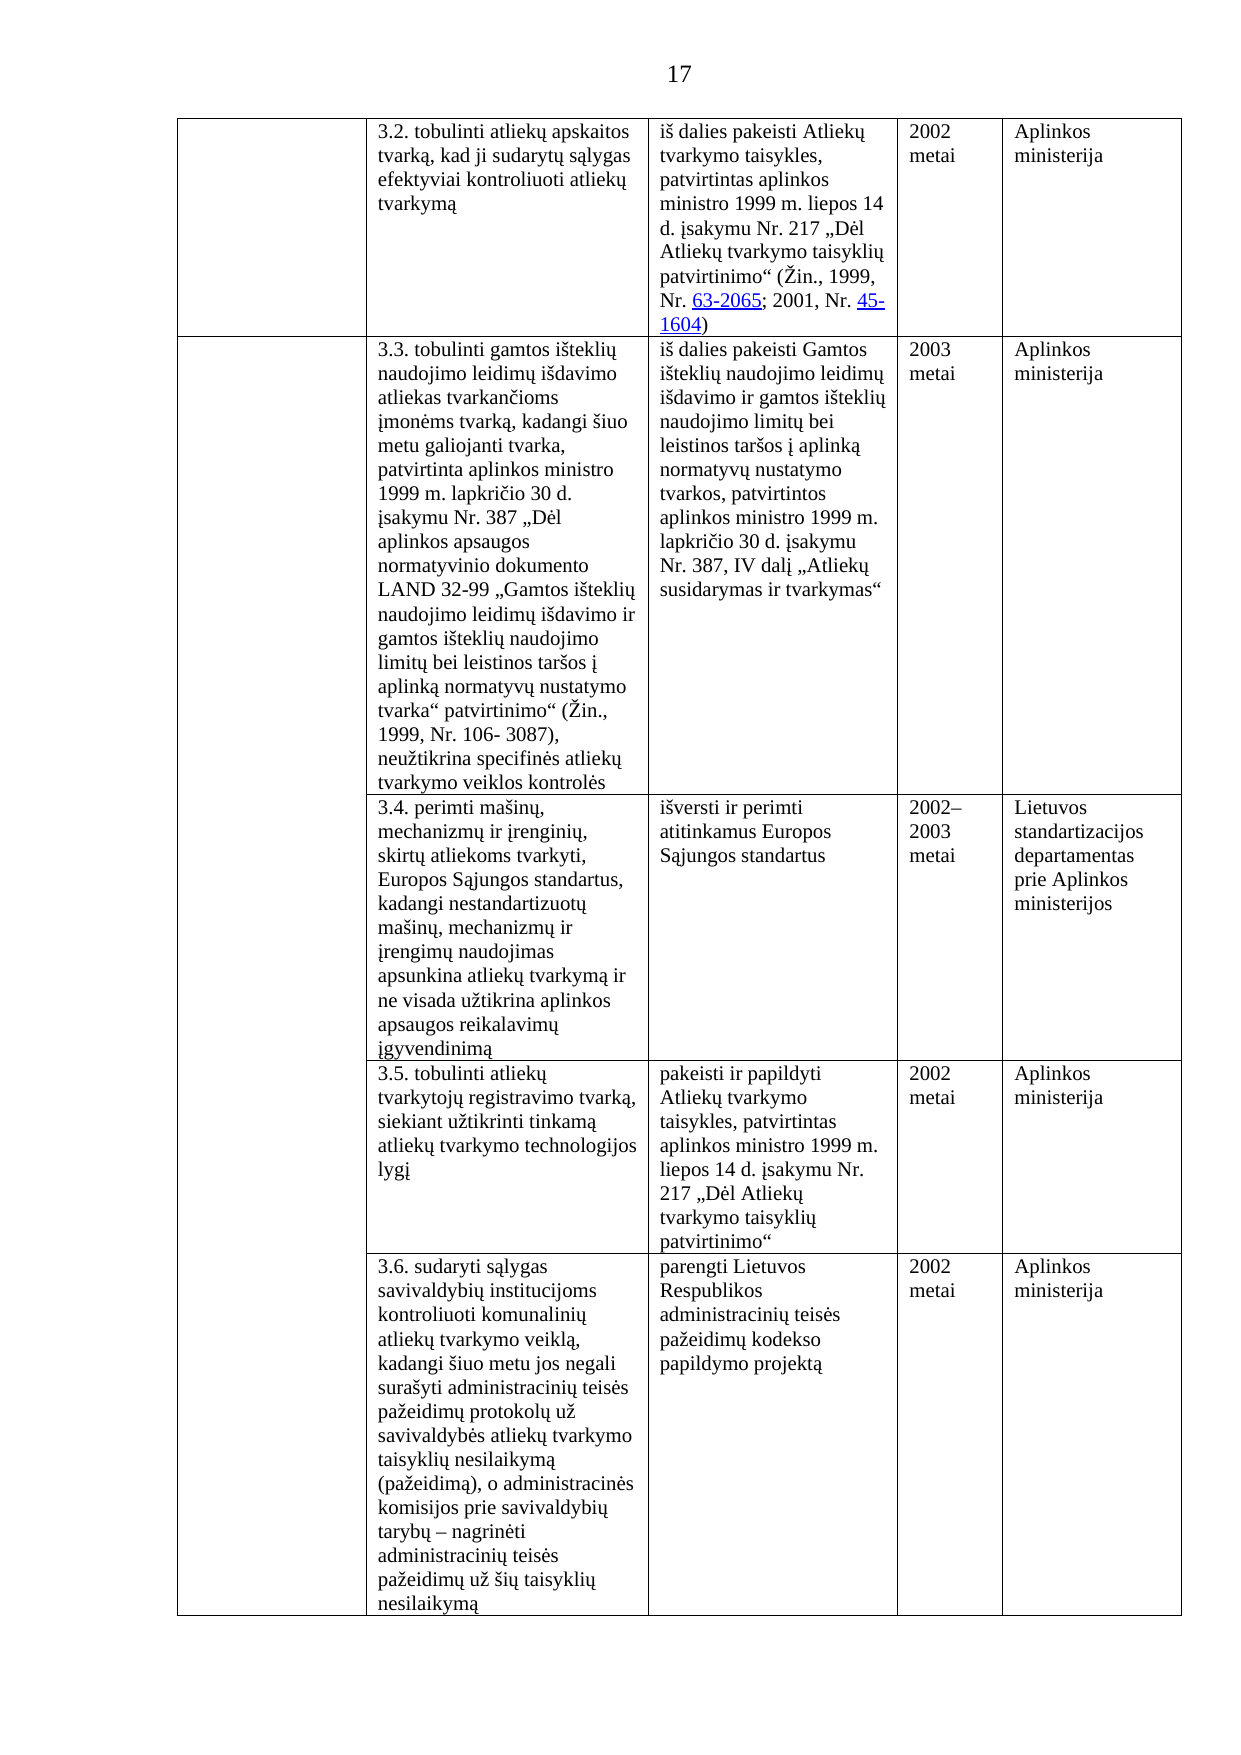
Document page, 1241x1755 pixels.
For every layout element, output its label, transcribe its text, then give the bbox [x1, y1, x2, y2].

table_cell 3.3. tobulinti gamtos išteklių naudojimo leidimų išdavimo atliekas tvarkančioms įmonėms tvarką, kadangi šiuo metu galiojanti tvarka, patvirtinta aplinkos ministro 1999 m. lapkričio 30 d. įsakymu Nr. 387 „Dėl aplinkos apsaugos normatyvinio dokumento LAND 32-99 „Gamtos išteklių naudojimo leidimų išdavimo ir gamtos išteklių naudojimo limitų bei leistinos taršos į aplinką normatyvų nustatymo tvarka“ patvirtinimo“ (Žin., 1999, Nr. 106- 3087), neužtikrina specifinės atliekų tvarkymo veiklos kontrolės [367, 337, 648, 794]
table_cell iš dalies pakeisti Gamtos išteklių naudojimo leidimų išdavimo ir gamtos išteklių naudojimo limitų bei leistinos taršos į aplinką normatyvų nustatymo tvarkos, patvirtintos aplinkos ministro 1999 m. lapkričio 30 d. įsakymu Nr. 387, IV dalį „Atliekų susidarymas ir tvarkymas“ [649, 337, 897, 794]
table_cell 2002 metai [898, 119, 1002, 336]
table_cell [178, 119, 366, 336]
table_cell Aplinkos ministerija [1003, 1254, 1181, 1615]
table_cell 3.4. perimti mašinų, mechanizmų ir įrenginių, skirtų atliekoms tvarkyti, Europos Sąjungos standartus, kadangi nestandartizuotų mašinų, mechanizmų ir įrengimų naudojimas apsunkina atliekų tvarkymą ir ne visada užtikrina aplinkos apsaugos reikalavimų įgyvendinimą [367, 795, 648, 1060]
table_cell [178, 337, 366, 1615]
table_cell 3.5. tobulinti atliekų tvarkytojų registravimo tvarką, siekiant užtikrinti tinkamą atliekų tvarkymo technologijos lygį [367, 1061, 648, 1253]
table_cell iš dalies pakeisti Atliekų tvarkymo taisykles, patvirtintas aplinkos ministro 1999 m. liepos 14 d. įsakymu Nr. 217 „Dėl Atliekų tvarkymo taisyklių patvirtinimo“ (Žin., 1999, Nr. 63-2065; 2001, Nr. 45-1604) [649, 119, 897, 336]
table_cell 2002 metai [898, 1061, 1002, 1253]
table_cell Aplinkos ministerija [1003, 337, 1181, 794]
table_cell Aplinkos ministerija [1003, 1061, 1181, 1253]
table_cell 2002 metai [898, 1254, 1002, 1615]
table_cell 3.2. tobulinti atliekų apskaitos tvarką, kad ji sudarytų sąlygas efektyviai kontroliuoti atliekų tvarkymą [367, 119, 648, 336]
table_cell išversti ir perimti atitinkamus Europos Sąjungos standartus [649, 795, 897, 1060]
table_cell Lietuvos standartizacijos departamentas prie Aplinkos ministerijos [1003, 795, 1181, 1060]
table_cell pakeisti ir papildyti Atliekų tvarkymo taisykles, patvirtintas aplinkos ministro 1999 m. liepos 14 d. įsakymu Nr. 217 „Dėl Atliekų tvarkymo taisyklių patvirtinimo“ [649, 1061, 897, 1253]
table_cell 3.6. sudaryti sąlygas savivaldybių institucijoms kontroliuoti komunalinių atliekų tvarkymo veiklą, kadangi šiuo metu jos negali surašyti administracinių teisės pažeidimų protokolų už savivaldybės atliekų tvarkymo taisyklių nesilaikymą (pažeidimą), o administracinės komisijos prie savivaldybių tarybų – nagrinėti administracinių teisės pažeidimų už šių taisyklių nesilaikymą [367, 1254, 648, 1615]
table_cell 2002–2003 metai [898, 795, 1002, 1060]
table_cell Aplinkos ministerija [1003, 119, 1181, 336]
table_cell 2003 metai [898, 337, 1002, 794]
table_cell parengti Lietuvos Respublikos administracinių teisės pažeidimų kodekso papildymo projektą [649, 1254, 897, 1615]
